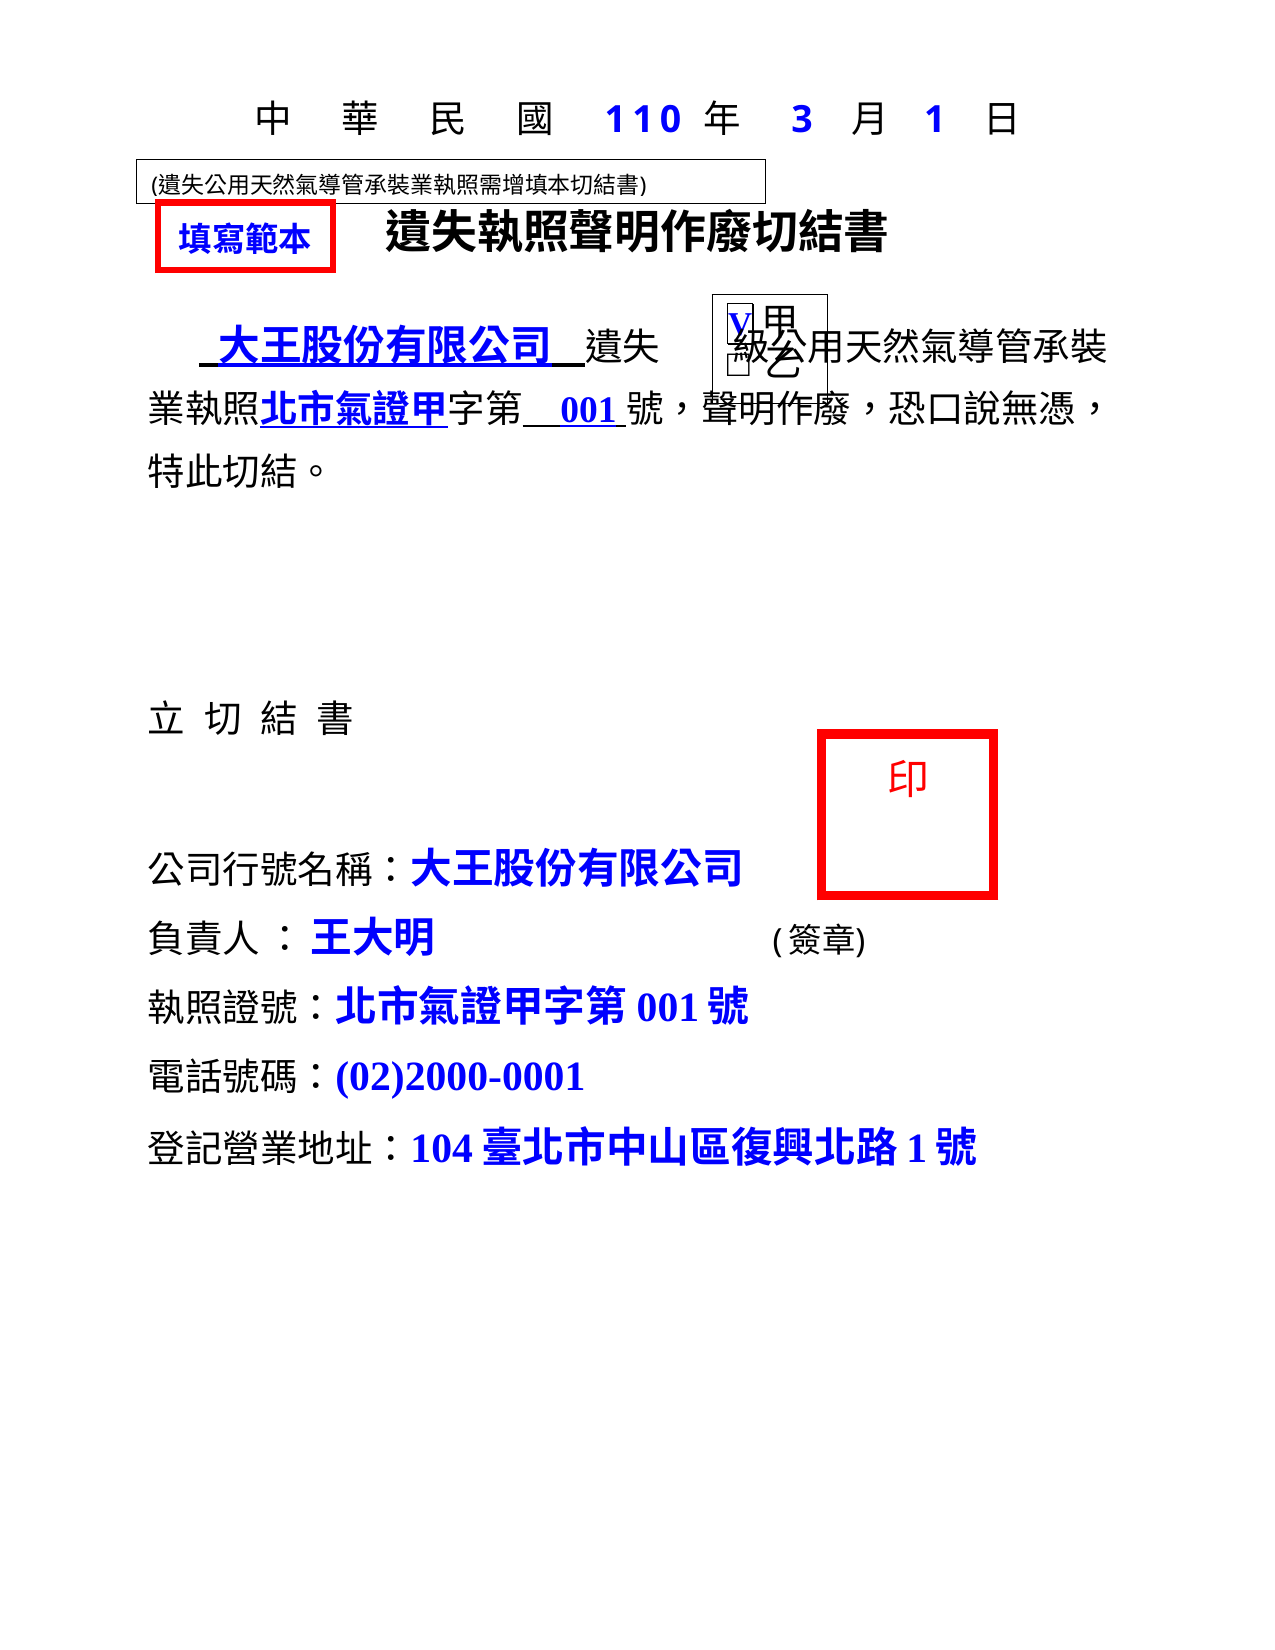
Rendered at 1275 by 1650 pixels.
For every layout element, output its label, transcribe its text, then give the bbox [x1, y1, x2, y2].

text V甲 [728, 304, 752, 310]
text 負責人：王大明 (簽章) [148, 898, 1127, 966]
text 立 切 結 書 [148, 689, 1127, 743]
text 中 華 民 國 110 年 3 月 1 日 [148, 89, 1127, 143]
text (遺失公用天然氣導管承裝業執照需增填本切結書) [151, 167, 750, 195]
text 電話號碼：(02)2000-0001 [148, 1035, 1127, 1104]
text 填寫範本 [176, 213, 315, 259]
text 遺失執照聲明作廢切結書 [148, 196, 1127, 262]
text 公司行號名稱：大王股份有限公司 (簽章) [998, 829, 1127, 898]
text 印 [841, 746, 974, 806]
text 執照證號：北市氣證甲字第 001號 [148, 966, 1127, 1035]
text V甲 [727, 302, 812, 310]
text 大王股份有限公司 遺失 級公用天然氣導管承裝業執照北市氣證甲字第 001 號，聲明作廢，恐口說無憑，特此切結。 [148, 310, 1127, 498]
text 登記營業地址：104臺北市中山區復興北路1號 [148, 1104, 1127, 1177]
text 公司行號名稱：大王股份有限公司 (簽章) [148, 829, 817, 898]
